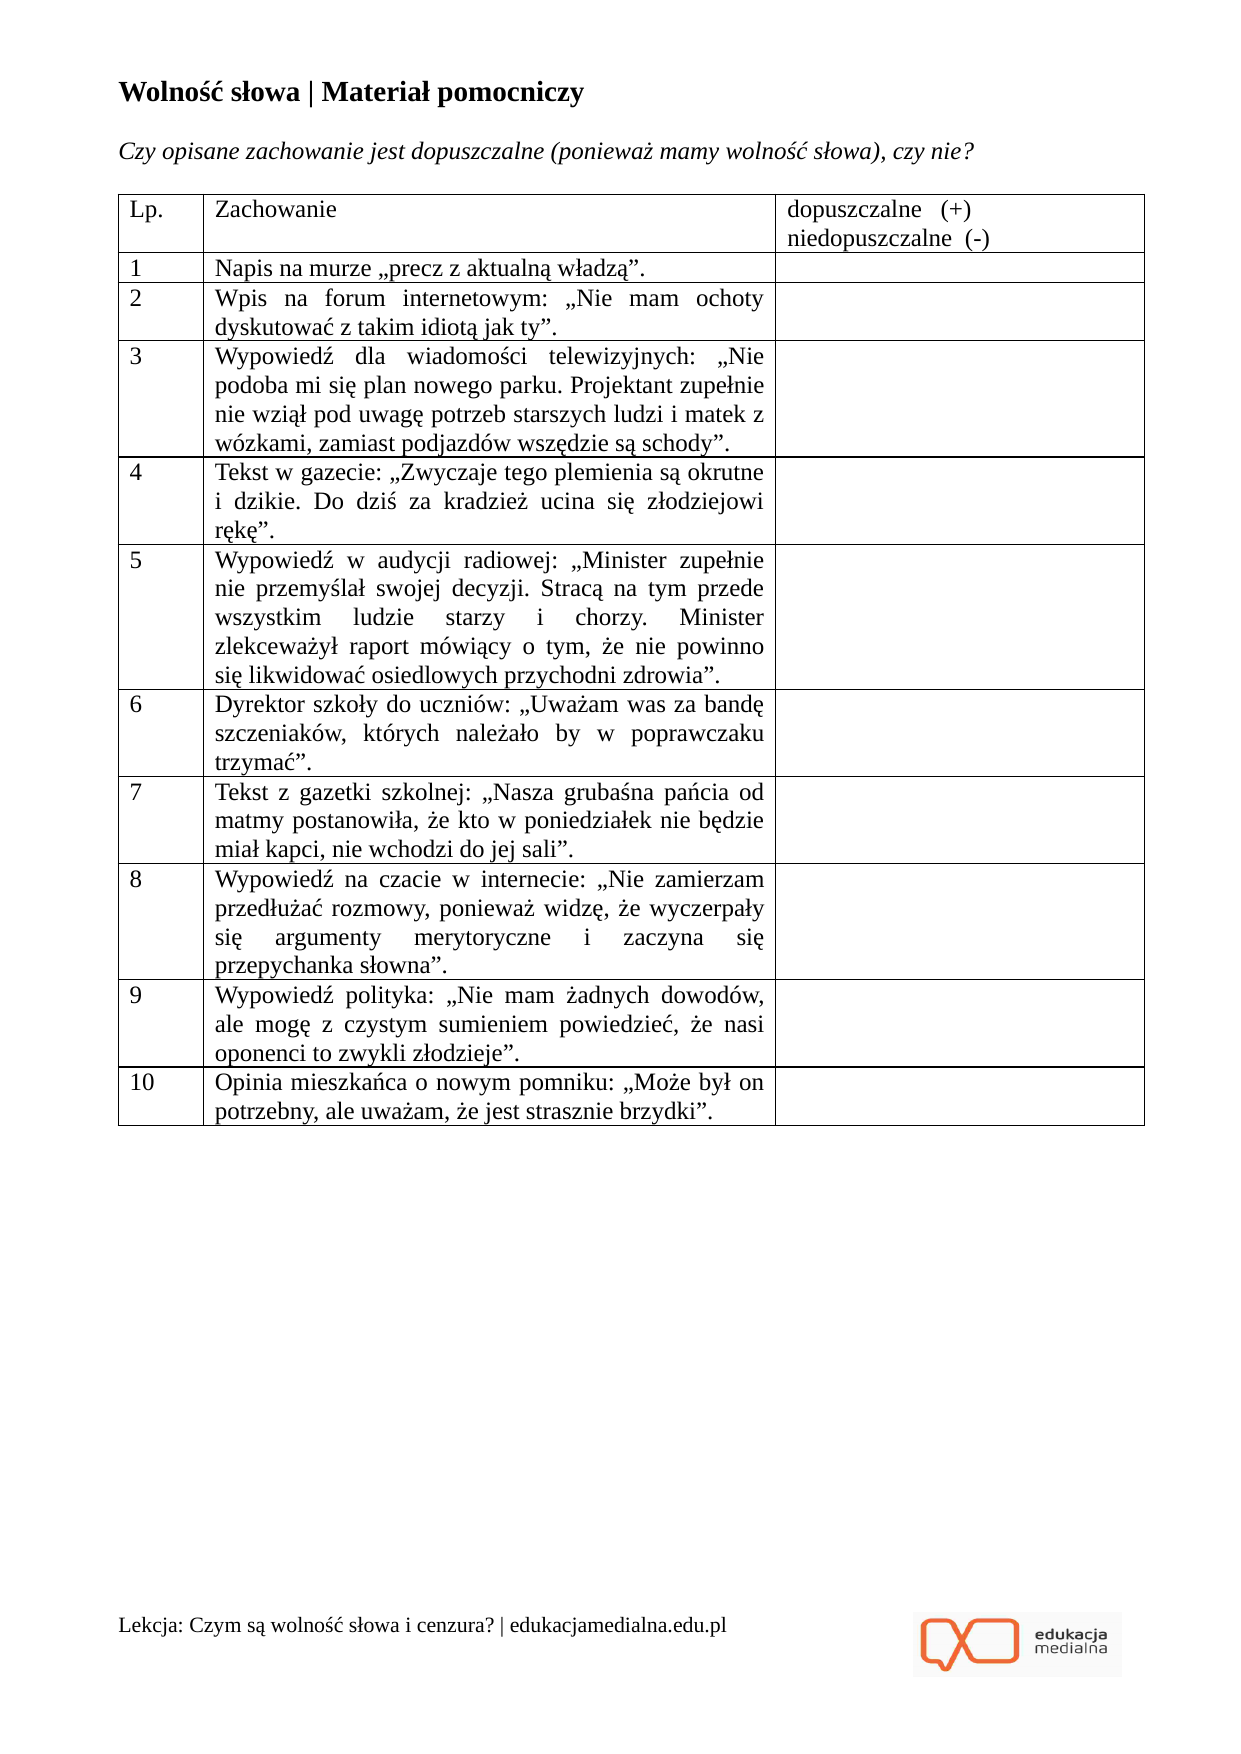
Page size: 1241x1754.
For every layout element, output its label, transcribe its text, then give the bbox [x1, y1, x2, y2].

table_cell [776, 253, 1144, 282]
table_cell [776, 545, 1144, 688]
table_cell 1 [119, 253, 203, 282]
table_cell 3 [119, 341, 203, 456]
table_header dopuszczalne (+) niedopuszczalne (-) [776, 195, 1144, 252]
table_cell [776, 980, 1144, 1066]
table_header Lp. [119, 195, 203, 252]
table_cell Opinia mieszkańca o nowym pomniku: „Może był on potrzebny, ale uważam, że jest strasznie brzydki”. [204, 1068, 775, 1125]
picture [913, 1612, 1122, 1677]
table_cell 4 [119, 458, 203, 544]
table_cell 5 [119, 545, 203, 688]
table_cell 7 [119, 777, 203, 863]
table_cell 10 [119, 1068, 203, 1125]
table_cell Dyrektor szkoły do uczniów: „Uważam was za bandę szczeniaków, których należało by w poprawczaku trzymać”. [204, 690, 775, 776]
table_cell [776, 1068, 1144, 1125]
table_cell Wypowiedź dla wiadomości telewizyjnych: „Nie podoba mi się plan nowego parku. Projektant zupełnie nie wziął pod uwagę potrzeb starszych ludzi i matek z wózkami, zamiast podjazdów wszędzie są schody”. [204, 341, 775, 456]
table_cell Wypowiedź polityka: „Nie mam żadnych dowodów, ale mogę z czystym sumieniem powiedzieć, że nasi oponenci to zwykli złodzieje”. [204, 980, 775, 1066]
text Wolność słowa | Materiał pomocniczy [118, 74, 1122, 107]
table_cell [776, 864, 1144, 979]
table_cell 9 [119, 980, 203, 1066]
table_cell 6 [119, 690, 203, 776]
table_cell Tekst w gazecie: „Zwyczaje tego plemienia są okrutne i dzikie. Do dziś za kradzież ucina się złodziejowi rękę”. [204, 458, 775, 544]
table_cell 2 [119, 283, 203, 340]
table_cell Wypowiedź na czacie w internecie: „Nie zamierzam przedłużać rozmowy, ponieważ widzę, że wyczerpały się argumenty merytoryczne i zaczyna się przepychanka słowna”. [204, 864, 775, 979]
table_cell [776, 341, 1144, 456]
table_cell [776, 690, 1144, 776]
text Czy opisane zachowanie jest dopuszczalne (ponieważ mamy wolność słowa), czy nie? [118, 136, 1122, 165]
table_cell Wypowiedź w audycji radiowej: „Minister zupełnie nie przemyślał swojej decyzji. Stracą na tym przede wszystkim ludzie starzy i chorzy. Minister zlekceważył raport mówiący o tym, że nie powinno się likwidować osiedlowych przychodni zdrowia”. [204, 545, 775, 688]
table_cell 8 [119, 864, 203, 979]
table_cell [776, 283, 1144, 340]
table_cell [776, 777, 1144, 863]
table_cell Napis na murze „precz z aktualną władzą”. [204, 253, 775, 282]
table_cell Tekst z gazetki szkolnej: „Nasza grubaśna pańcia od matmy postanowiła, że kto w poniedziałek nie będzie miał kapci, nie wchodzi do jej sali”. [204, 777, 775, 863]
table_cell [776, 458, 1144, 544]
table_header Zachowanie [204, 195, 775, 252]
table_cell Wpis na forum internetowym: „Nie mam ochoty dyskutować z takim idiotą jak ty”. [204, 283, 775, 340]
